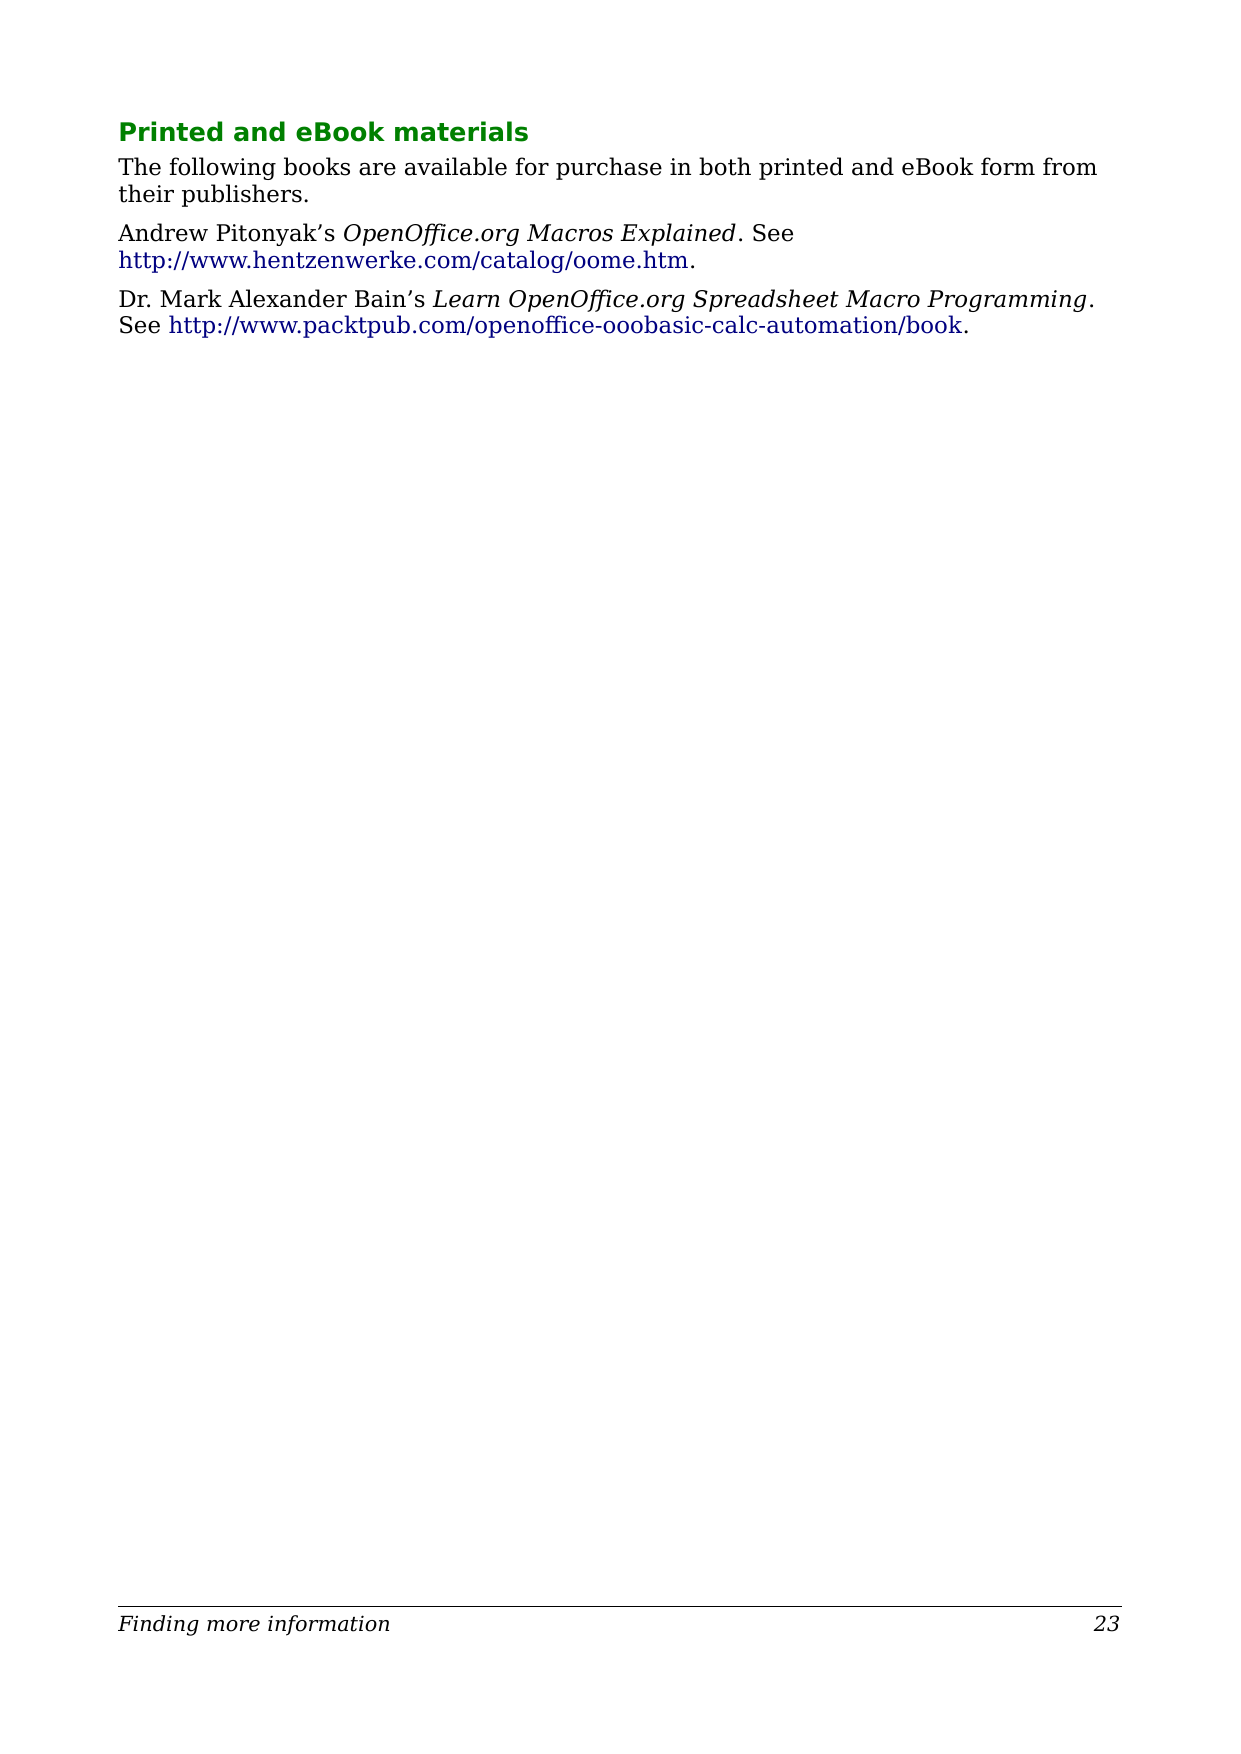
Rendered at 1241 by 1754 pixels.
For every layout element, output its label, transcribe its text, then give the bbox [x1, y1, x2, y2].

text Dr. Mark Alexander Bain’s Learn OpenOffice.org Spreadsheet Macro Programming. See http://www.packtpub.com/openoffice-ooobasic-calc-automation/book. [118, 286, 1122, 339]
subtitle Printed and eBook materials [118, 118, 1122, 148]
text The following books are available for purchase in both printed and eBook form from their publishers. [118, 154, 1122, 208]
text Andrew Pitonyak’s OpenOffice.org Macros Explained. See http://www.hentzenwerke.com/catalog/oome.htm. [118, 220, 1122, 273]
